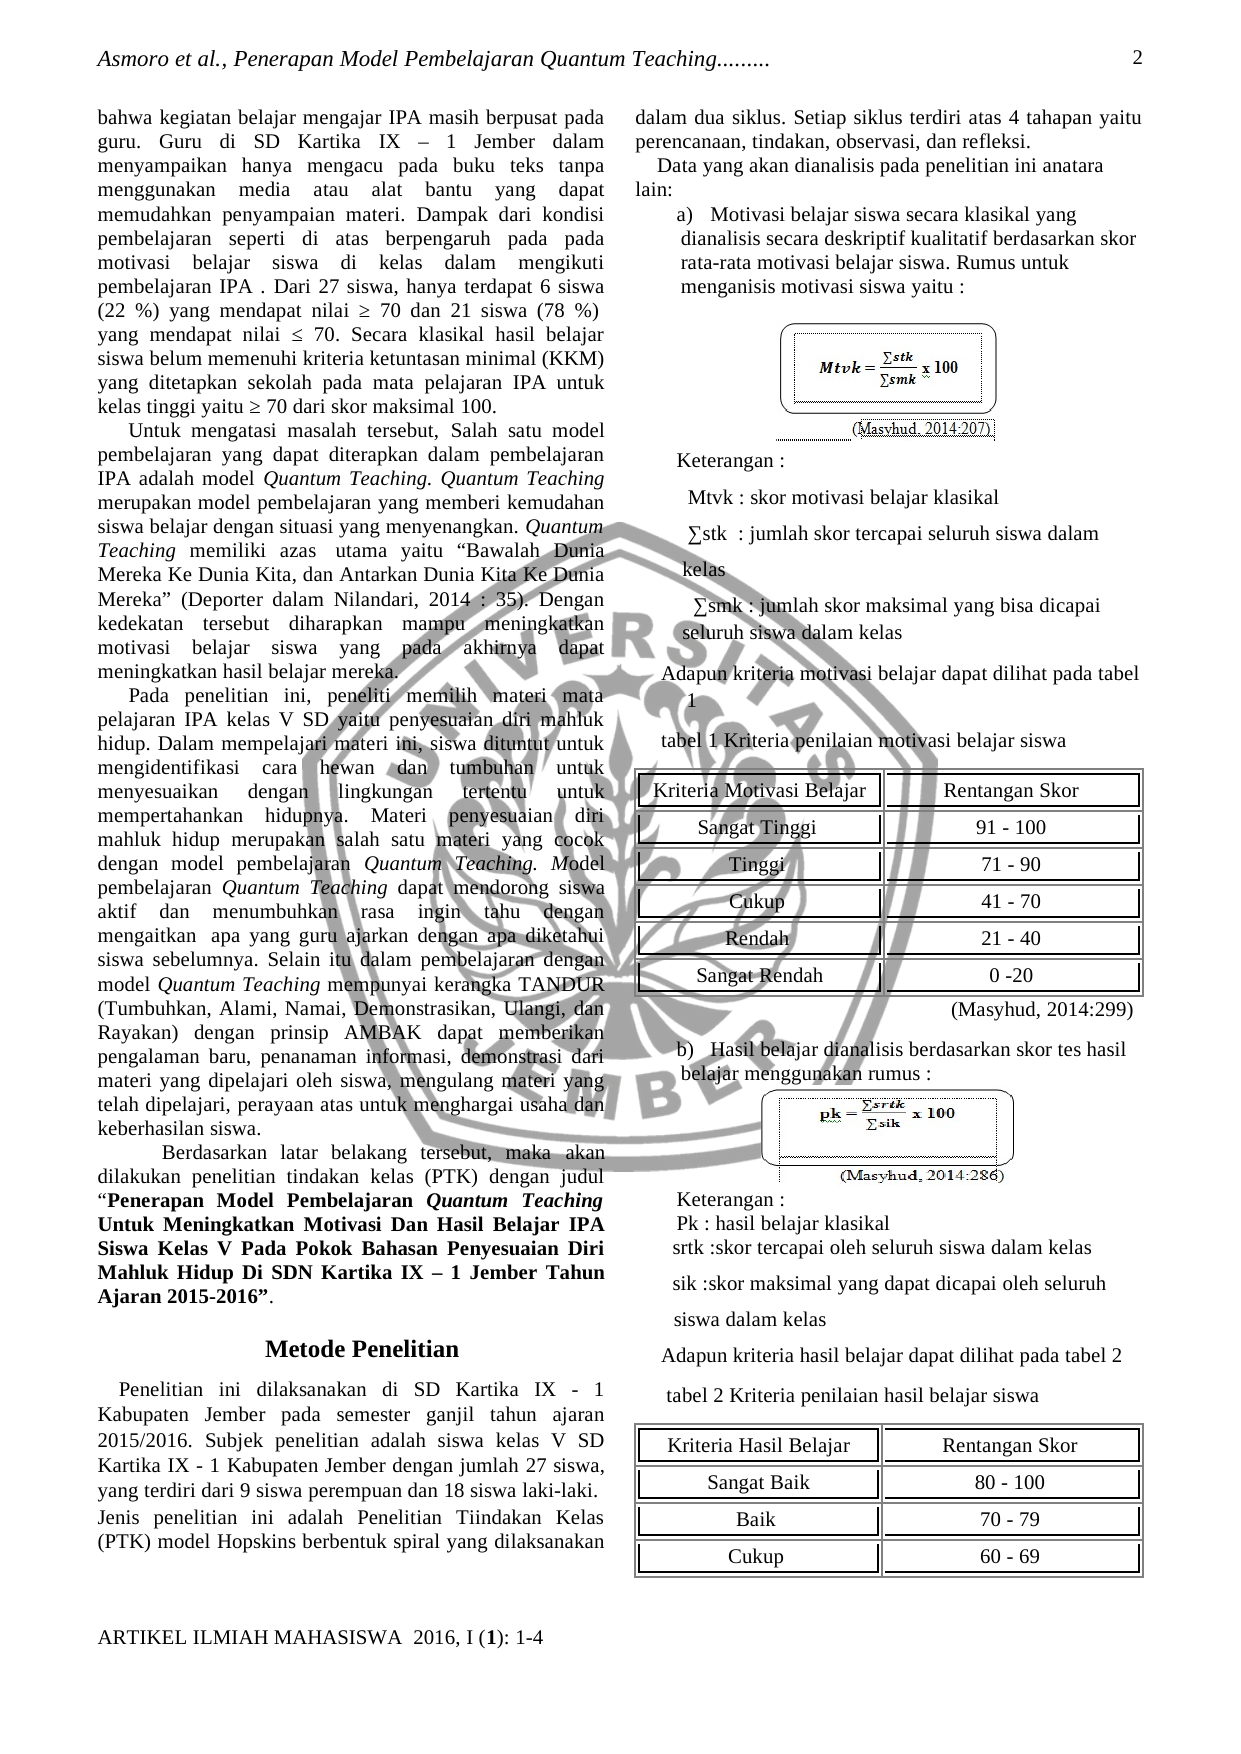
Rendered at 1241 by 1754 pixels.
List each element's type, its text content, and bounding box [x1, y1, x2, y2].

table_cell 91 - 100 [885, 812, 1142, 847]
text Adapun kriteria motivasi belajar dapat dilihat pada tabel 1 [661, 660, 1143, 712]
text Pk : hasil belajar klasikal [676, 1211, 1143, 1235]
text Penelitian ini dilaksanakan di SD Kartika IX - 1 Kabupaten Jember pada semester ganjil tahun ajaran 2015/2016. Subjek penelitian adalah siswa kelas V SD Kartika IX - 1 Kabupaten Jember dengan jumlah 27 siswa, yang terdiri dari 9 siswa perempuan dan 18 siswa laki-laki. [97, 1377, 605, 1502]
table_cell 70 - 79 [883, 1504, 1142, 1539]
table_cell Cukup [636, 886, 883, 921]
picture [776, 321, 1002, 441]
table_cell Cukup [636, 1541, 881, 1576]
table_header Rentangan Skor [883, 1425, 1142, 1465]
text bahwa kegiatan belajar mengajar IPA masih berpusat pada guru. Guru di SD Kartika IX – 1 Jember dalam menyampaikan hanya mengacu pada buku teks tanpa menggunakan media atau alat bantu yang dapat memudahkan penyampaian materi. Dampak dari kondisi pembelajaran seperti di atas berpengaruh pada pada motivasi belajar siswa di kelas dalam mengikuti pembelajaran IPA . Dari 27 siswa, hanya terdapat 6 siswa (22 %) yang mendapat nilai ≥ 70 dan 21 siswa (78 %) yang mendapat nilai ≤ 70. Secara klasikal hasil belajar siswa belum memenuhi kriteria ketuntasan minimal (KKM) yang ditetapkan sekolah pada mata pelajaran IPA untuk kelas tinggi yaitu ≥ 70 dari skor maksimal 100. [97, 105, 605, 418]
text Jenis penelitian ini adalah Penelitian Tiindakan Kelas (PTK) model Hopskins berbentuk spiral yang dilaksanakan [97, 1505, 605, 1553]
text Berdasarkan latar belakang tersebut, maka akan dilakukan penelitian tindakan kelas (PTK) dengan judul “Penerapan Model Pembelajaran Quantum Teaching Untuk Meningkatkan Motivasi Dan Hasil Belajar IPA Siswa Kelas V Pada Pokok Bahasan Penyesuaian Diri Mahluk Hidup Di SDN Kartika IX – 1 Jember Tahun Ajaran 2015-2016”. [97, 1140, 605, 1308]
list Motivasi belajar siswa secara klasikal yang dianalisis secara deskriptif kualitatif berdasarkan skor rata-rata motivasi belajar siswa. Rumus untuk menganisis motivasi siswa yaitu : [676, 201, 1143, 298]
text ∑stk : jumlah skor tercapai seluruh siswa dalam kelas [682, 521, 1143, 581]
table_cell 21 - 40 [885, 923, 1142, 958]
table_cell Rendah [636, 923, 883, 958]
table_cell 41 - 70 [885, 886, 1142, 921]
table_cell Tinggi [636, 849, 883, 884]
text Keterangan : [676, 1186, 1143, 1211]
text sik :skor maksimal yang dapat dicapai oleh seluruh siswa dalam kelas [639, 1271, 1143, 1331]
text Adapun kriteria hasil belajar dapat dilihat pada tabel 2 [661, 1343, 1143, 1367]
text srtk :skor tercapai oleh seluruh siswa dalam kelas [639, 1235, 1143, 1259]
text Data yang akan dianalisis pada penelitian ini anatara lain: [635, 153, 1143, 201]
picture [605, 447, 1018, 1247]
table_cell 80 - 100 [883, 1467, 1142, 1502]
text ∑smk : jumlah skor maksimal yang bisa dicapai seluruh siswa dalam kelas [638, 593, 1143, 644]
text Metode Penelitian [97, 1333, 605, 1362]
table_cell 71 - 90 [885, 849, 1142, 884]
text (Masyhud, 2014:299) [661, 997, 1143, 1021]
table_header Kriteria Motivasi Belajar [636, 770, 883, 810]
table_cell 60 - 69 [883, 1541, 1142, 1576]
text tabel 2 Kriteria penilaian hasil belajar siswa [661, 1383, 1143, 1407]
table_cell Sangat Baik [636, 1467, 881, 1502]
text Keterangan : [676, 448, 1143, 472]
table_cell 0 -20 [885, 960, 1142, 995]
table_header Rentangan Skor [885, 770, 1142, 810]
table_cell Sangat Rendah [636, 960, 883, 995]
table_header Kriteria Hasil Belajar [636, 1425, 881, 1465]
text Pada penelitian ini, peneliti memilih materi mata pelajaran IPA kelas V SD yaitu penyesuaian diri mahluk hidup. Dalam mempelajari materi ini, siswa dituntut untuk mengidentifikasi cara hewan dan tumbuhan untuk menyesuaikan dengan lingkungan tertentu untuk mempertahankan hidupnya. Materi penyesuaian diri mahluk hidup merupakan salah satu materi yang cocok dengan model pembelajaran Quantum Teaching. Model pembelajaran Quantum Teaching dapat mendorong siswa aktif dan menumbuhkan rasa ingin tahu dengan mengaitkan apa yang guru ajarkan dengan apa diketahui siswa sebelumnya. Selain itu dalam pembelajaran dengan model Quantum Teaching mempunyai kerangka TANDUR (Tumbuhkan, Alami, Namai, Demonstrasikan, Ulangi, dan Rayakan) dengan prinsip AMBAK dapat memberikan pengalaman baru, penanaman informasi, demonstrasi dari materi yang dipelajari oleh siswa, mengulang materi yang telah dipelajari, perayaan atas untuk menghargai usaha dan keberhasilan siswa. [97, 683, 605, 1140]
text Untuk mengatasi masalah tersebut, Salah satu model pembelajaran yang dapat diterapkan dalam pembelajaran IPA adalah model Quantum Teaching. Quantum Teaching merupakan model pembelajaran yang memberi kemudahan siswa belajar dengan situasi yang menyenangkan. Quantum Teaching memiliki azas utama yaitu “Bawalah Dunia Mereka Ke Dunia Kita, dan Antarkan Dunia Kita Ke Dunia Mereka” (Deporter dalam Nilandari, 2014 : 35). Dengan kedekatan tersebut diharapkan mampu meningkatkan motivasi belajar siswa yang pada akhirnya dapat meningkatkan hasil belajar mereka. [97, 418, 605, 683]
table_cell Baik [636, 1504, 881, 1539]
text tabel 1 Kriteria penilaian motivasi belajar siswa [661, 728, 1143, 752]
table_cell Sangat Tinggi [636, 812, 883, 847]
text Mtvk : skor motivasi belajar klasikal [682, 484, 1143, 508]
text dalam dua siklus. Setiap siklus terdiri atas 4 tahapan yaitu perencanaan, tindakan, observasi, dan refleksi. [635, 105, 1143, 153]
list Hasil belajar dianalisis berdasarkan skor tes hasil belajar menggunakan rumus : [676, 1037, 1143, 1085]
